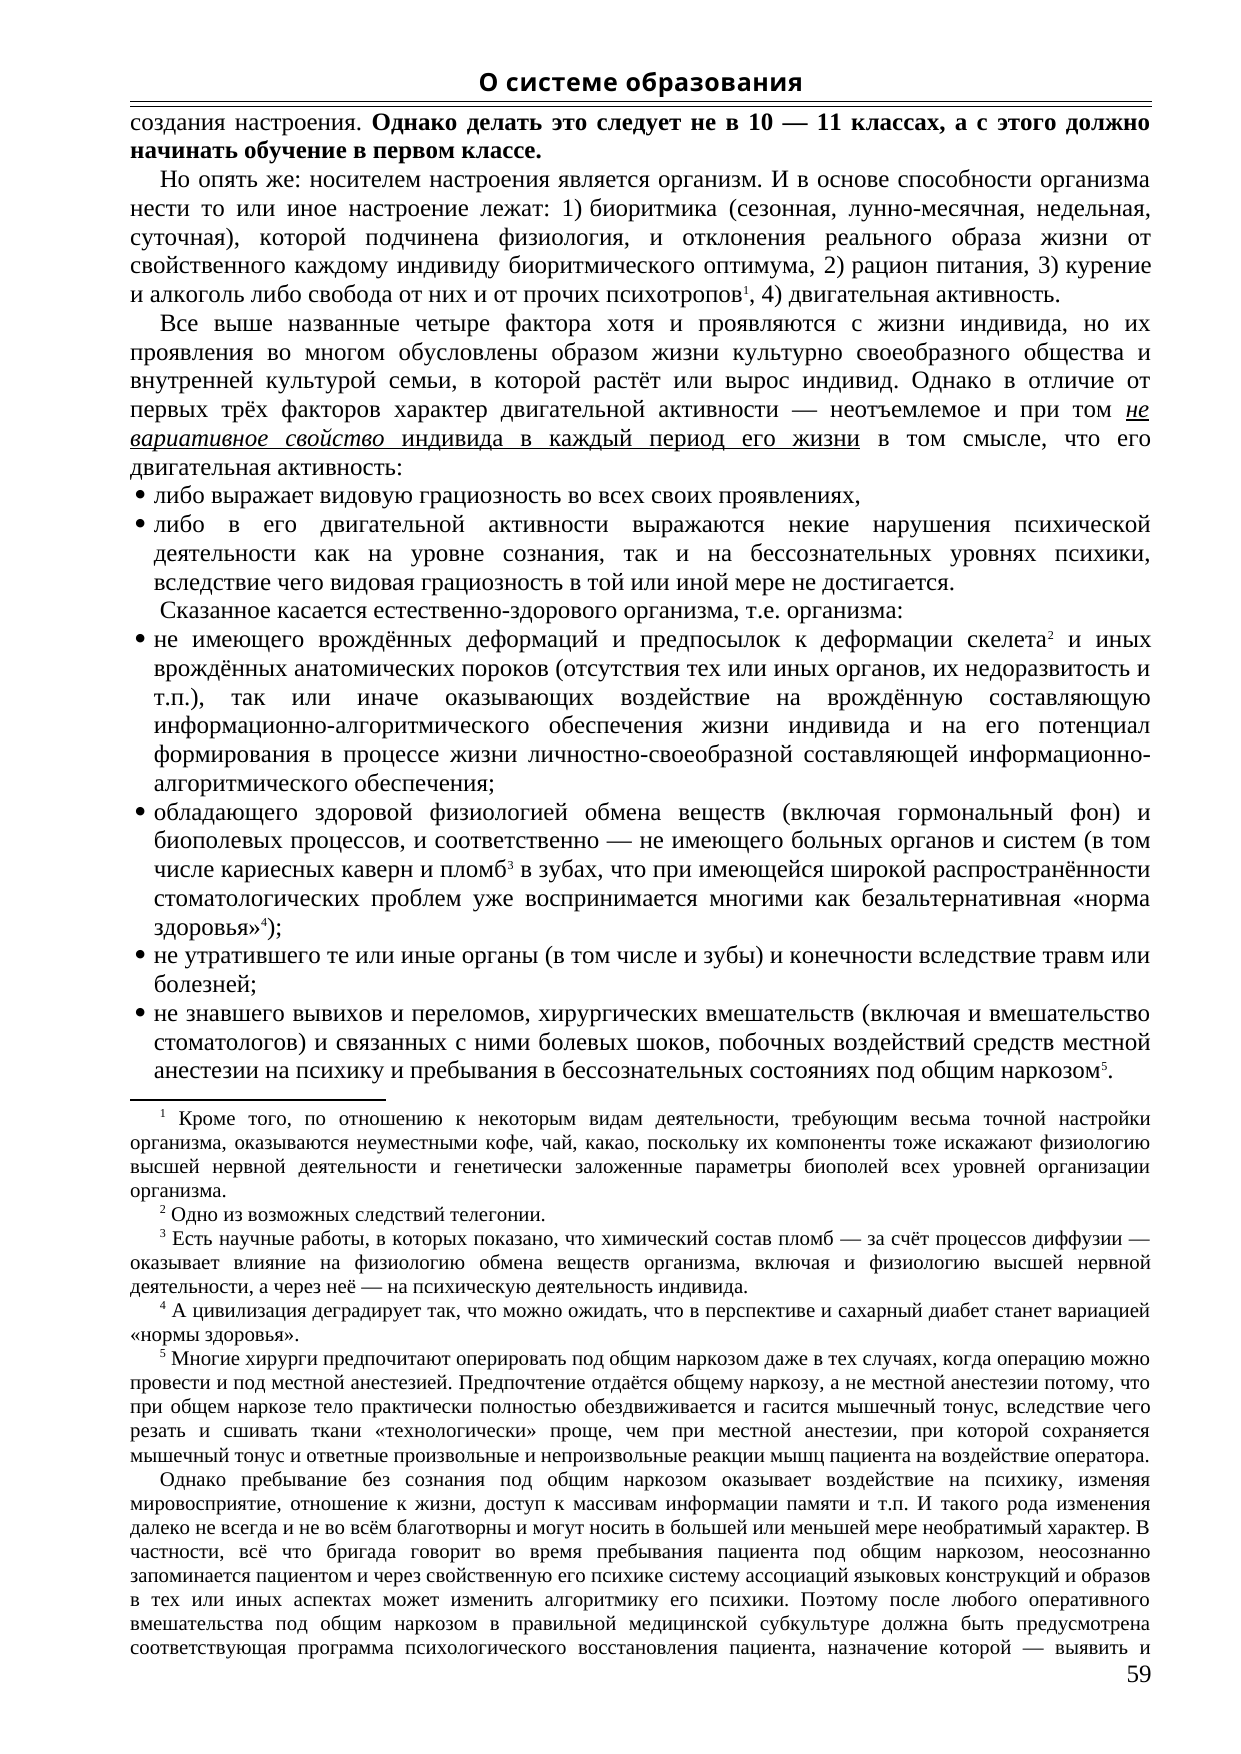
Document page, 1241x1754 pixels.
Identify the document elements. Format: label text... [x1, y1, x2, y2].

text Но опять же: носителем настроения является организм. И в основе способности организма нести то или иное настроение лежат: 1) биоритмика (сезонная, лунно-месячная, недельная, суточная), которой подчинена физиология, и отклонения реального образа жизни от свойственного каждому индивиду биоритмического оптимума, 2) рацион питания, 3) ку­ре­ние и алкоголь либо свобода от них и от прочих психотропов, 4) двигательная активность. [130, 164, 1152, 308]
list не знавшего вывихов и переломов, хирургических вмешательств (включая и вмешательство стоматологов) и связанных с ними болевых шоков, побочных воздействий средств местной анестезии на психику и пребывания в бессознательных состояниях под общим наркозом. [136, 998, 1152, 1084]
list не утратившего те или иные органы (в том числе и зубы) и конечности вследствие травм или болезней; [136, 940, 1152, 998]
list обладающего здоровой физиологией обмена веществ (включая гормональный фон) и биополевых процессов, и соответственно — не имеющего больных органов и систем (в том числе кариесных каверн и пломб в зубах, что при имеющейся широкой распространённости стоматологических проблем уже воспринимается многими как безальтернативная «норма здоровья»); [136, 797, 1152, 940]
list Однако пребывание без сознания под общим наркозом оказывает воздействие на психику, изменяя мировосприятие, отношение к жизни, доступ к массивам информации памяти и т.п. И такого рода изменения далеко не всегда и не во всём благотворны и могут носить в большей или меньшей мере необратимый характер. В частности, всё что бригада говорит во время пребывания пациента под общим наркозом, неосознанно запоминается пациентом и через свойственную его психике систему ассоциаций языковых конструкций и образов в тех или иных аспектах может изменить алгоритмику его психики. Поэтому после любого оперативного вмешательства под общим наркозом в правильной медицинской субкультуре должна быть предусмотрена соответствующая программа психологического восстановления пациента, назначение которой — выявить и [130, 1467, 1152, 1659]
text Все выше названные четыре фактора хотя и проявляются с жизни индивида, но их проявления во многом обусловлены образом жизни культурно своеобразного общества и внутренней культурой семьи, в которой растёт или вырос индивид. Однако в отличие от первых трёх факторов характер двигательной активности — неотъемлемое и при том не вариативное свойство индивида в каждый период его жизни в том смысле, что его двигательная активность: [130, 308, 1152, 480]
text создания настроения. Однако делать это следует не в 10 — 11 классах, а с этого должно начинать обучение в первом классе. [130, 107, 1152, 164]
text Сказанное касается естественно-здоро­вого организма, т.е. организма: [130, 595, 1152, 624]
list либо в его двигательной активности выражаются некие нарушения психической деятельности как на уровне сознания, так и на бессознательных уровнях психики, вследствие чего видовая грациозность в той или иной мере не достигается. [136, 509, 1152, 595]
list не имеющего врождённых деформаций и предпосылок к деформации скелета и иных врождённых анатомических пороков (отсутствия тех или иных органов, их недоразвитость и т.п.), так или иначе оказывающих воздействие на врождённую составляющую информационно-алгоритмического обеспечения жизни индивида и на его потенциал формирования в процессе жизни личностно-своеобразной составляющей информационно-алгоритмического обеспечения; [136, 624, 1152, 797]
text Кроме того, по отношению к некоторым видам деятельности, требующим весьма точной настройки организма, оказываются неуместными кофе, чай, какао, поскольку их компоненты тоже искажают физиологию высшей нервной деятельности и генетически заложенные параметры биополей всех уровней организации организма. [130, 1106, 1152, 1202]
list Многие хирурги предпочитают оперировать под общим наркозом даже в тех случаях, когда операцию можно провести и под местной анестезией. Предпочтение отдаётся общему наркозу, а не местной анестезии потому, что при общем наркозе тело практически полностью обездвиживается и гасится мышечный тонус, вследствие чего резать и сшивать ткани «технологически» проще, чем при местной анестезии, при которой сохраняется мышечный тонус и ответные произвольные и непроизвольные реакции мышц пациента на воздействие оператора. [130, 1346, 1152, 1467]
list Одно из возможных следствий телегонии. [130, 1202, 1152, 1226]
list Есть научные работы, в которых показано, что химический состав пломб — за счёт процессов диффузии — оказывает влияние на физиологию обмена веществ организма, включая и физиологию высшей нервной деятельности, а через неё — на психическую деятельность индивида. [130, 1226, 1152, 1298]
list либо выражает видовую грациозность во всех своих проявлениях, [136, 480, 1152, 509]
list А цивилизация деградирует так, что можно ожидать, что в перспективе и сахарный диабет станет вариацией «нормы здоровья». [130, 1298, 1152, 1346]
